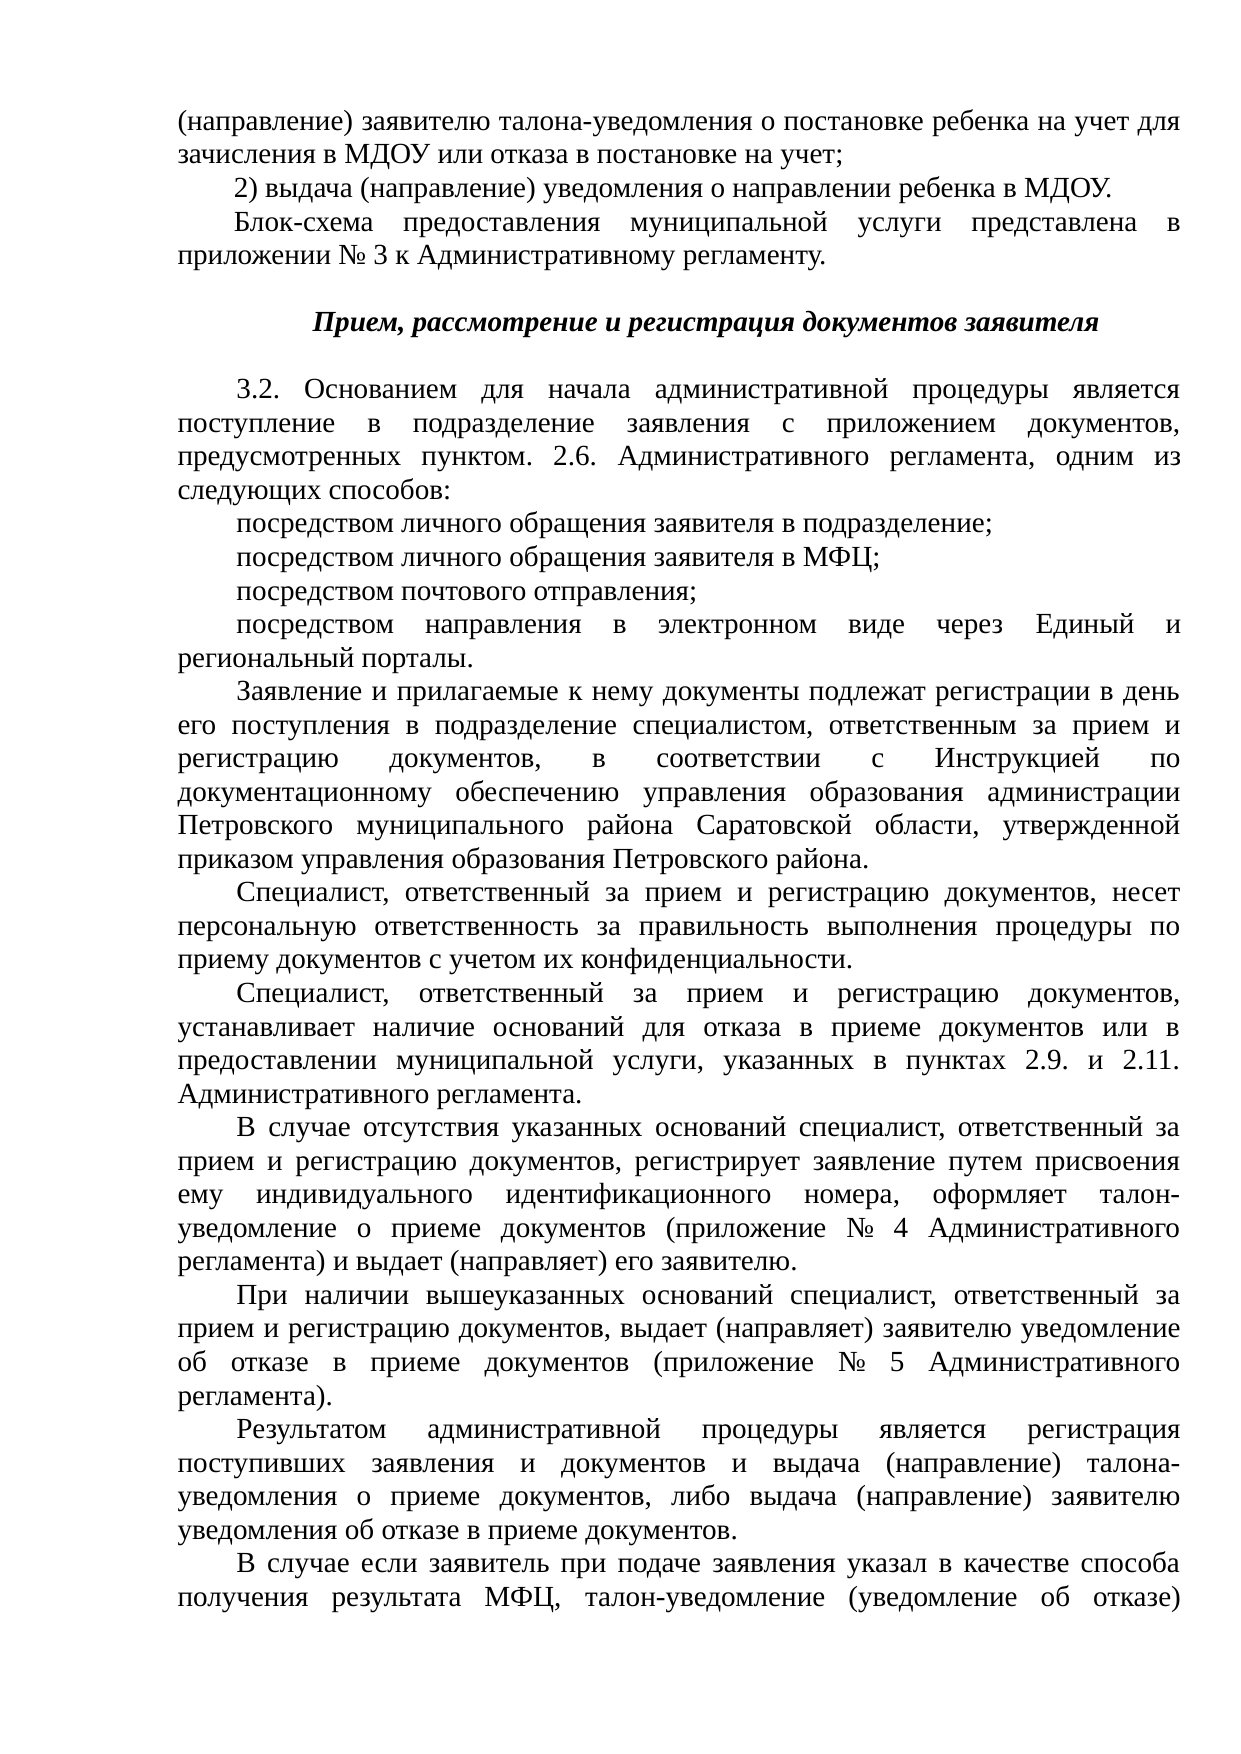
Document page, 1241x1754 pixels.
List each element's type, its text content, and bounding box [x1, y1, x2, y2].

text Прием, рассмотрение и регистрация документов заявителя [177, 304, 1181, 338]
text В случае если заявитель при подаче заявления указал в качестве способа получения результата МФЦ, талон-уведомление (уведомление об отказе) [177, 1545, 1181, 1612]
text 2) выдача (направление) уведомления о направлении ребенка в МДОУ. [177, 170, 1181, 204]
text (направление) заявителю талона-уведомления о постановке ребенка на учет для зачисления в МДОУ или отказа в постановке на учет; [177, 103, 1181, 170]
text Блок-схема предоставления муниципальной услуги представлена в приложении № 3 к Административному регламенту. [177, 204, 1181, 271]
text Специалист, ответственный за прием и регистрацию документов, устанавливает наличие оснований для отказа в приеме документов или в предоставлении муниципальной услуги, указанных в пунктах 2.9. и 2.11. Административного регламента. [177, 975, 1181, 1109]
text посредством направления в электронном виде через Единый и региональный порталы. [177, 606, 1181, 673]
text При наличии вышеуказанных оснований специалист, ответственный за прием и регистрацию документов, выдает (направляет) заявителю уведомление об отказе в приеме документов (приложение № 5 Административного регламента). [177, 1277, 1181, 1411]
text Специалист, ответственный за прием и регистрацию документов, несет персональную ответственность за правильность выполнения процедуры по приему документов с учетом их конфиденциальности. [177, 874, 1181, 975]
text Результатом административной процедуры является регистрация поступивших заявления и документов и выдача (направление) талона-уведомления о приеме документов, либо выдача (направление) заявителю уведомления об отказе в приеме документов. [177, 1411, 1181, 1545]
text посредством личного обращения заявителя в подразделение; [177, 506, 1181, 539]
text посредством личного обращения заявителя в МФЦ; [177, 539, 1181, 573]
text посредством почтового отправления; [177, 573, 1181, 606]
text 3.2. Основанием для начала административной процедуры является поступление в подразделение заявления с приложением документов, предусмотренных пунктом. 2.6. Административного регламента, одним из следующих способов: [177, 371, 1181, 506]
text В случае отсутствия указанных оснований специалист, ответственный за прием и регистрацию документов, регистрирует заявление путем присвоения ему индивидуального идентификационного номера, оформляет талон-уведомление о приеме документов (приложение № 4 Административного регламента) и выдает (направляет) его заявителю. [177, 1109, 1181, 1277]
text Заявление и прилагаемые к нему документы подлежат регистрации в день его поступления в подразделение специалистом, ответственным за прием и регистрацию документов, в соответствии с Инструкцией по документационному обеспечению управления образования администрации Петровского муниципального района Саратовской области, утвержденной приказом управления образования Петровского района. [177, 673, 1181, 874]
